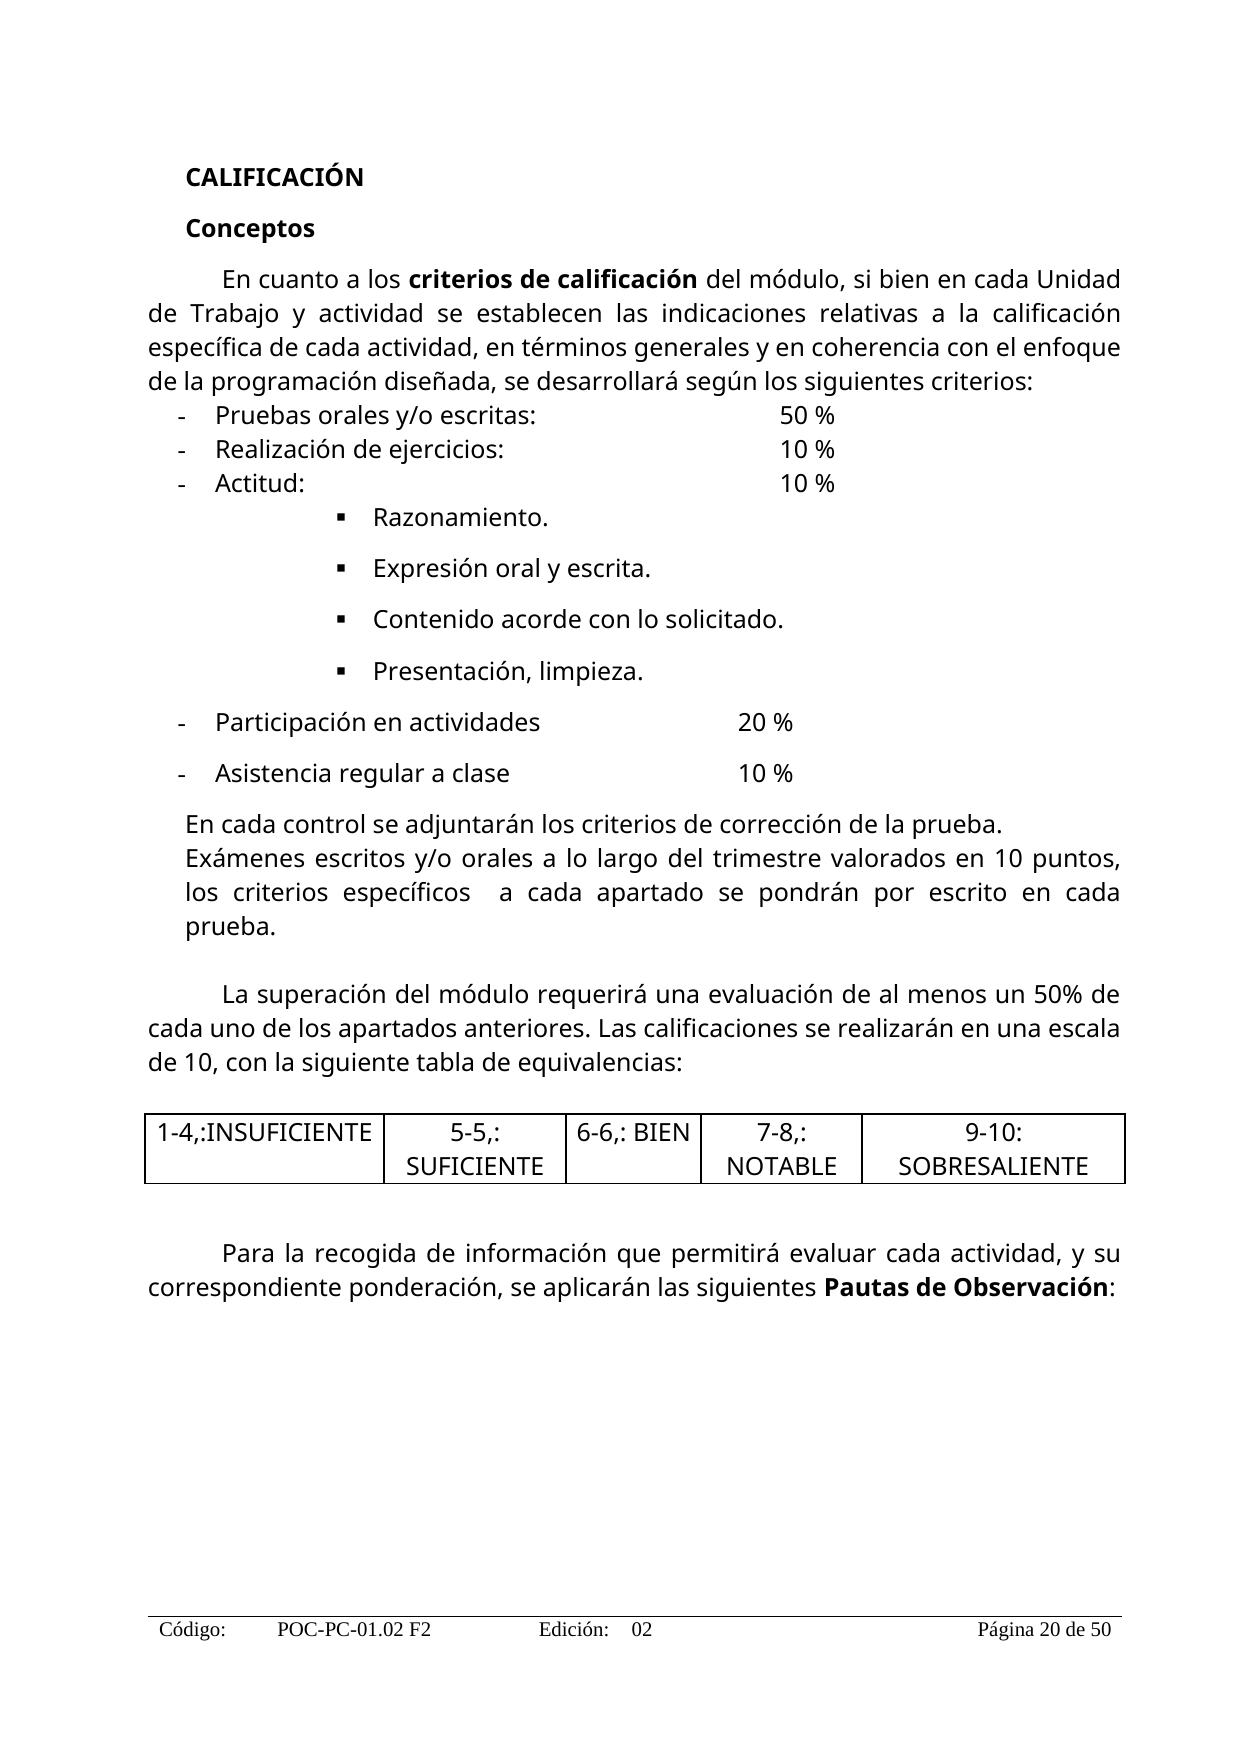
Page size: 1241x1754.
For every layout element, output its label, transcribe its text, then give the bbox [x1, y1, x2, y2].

text En cuanto a los criterios de calificación del módulo, si bien en cada Unidad de Trabajo y actividad se establecen las indicaciones relativas a la calificación específica de cada actividad, en términos generales y en coherencia con el enfoque de la programación diseñada, se desarrollará según los siguientes criterios: [148, 262, 1122, 398]
text Exámenes escritos y/o orales a lo largo del trimestre valorados en 10 puntos, los criterios específicos a cada apartado se pondrán por escrito en cada prueba. [185, 840, 1122, 943]
text La superación del módulo requerirá una evaluación de al menos un 50% de cada uno de los apartados anteriores. Las calificaciones se realizarán en una escala de 10, con la siguiente tabla de equivalencias: [148, 977, 1122, 1079]
list Asistencia regular a clase 10 % [177, 755, 1122, 789]
list Realización de ejercicios: 10 % [177, 432, 1122, 466]
list Expresión oral y escrita. [335, 551, 1122, 585]
list Presentación, limpieza. [335, 653, 1122, 687]
text Para la recogida de información que permitirá evaluar cada actividad, y su correspondiente ponderación, se aplicarán las siguientes Pautas de Observación: [148, 1235, 1122, 1303]
list Razonamiento. [335, 500, 1122, 534]
text En cada control se adjuntarán los criterios de corrección de la prueba. [185, 806, 1122, 840]
table_header 1-4,:INSUFICIENTE [146, 1115, 383, 1183]
list Contenido acorde con lo solicitado. [335, 602, 1122, 636]
table_header 6-6,: BIEN [567, 1115, 700, 1183]
list Pruebas orales y/o escritas: 50 % [177, 398, 1122, 432]
table_header 7-8,: NOTABLE [702, 1115, 861, 1183]
list Actitud: 10 % [177, 466, 1122, 500]
table_header 5-5,: SUFICIENTE [385, 1115, 565, 1183]
list Participación en actividades 20 % [177, 704, 1122, 738]
table_header 9-10: SOBRESALIENTE [863, 1115, 1124, 1183]
text CALIFICACIÓN [148, 159, 1122, 194]
text Conceptos [148, 211, 1122, 245]
